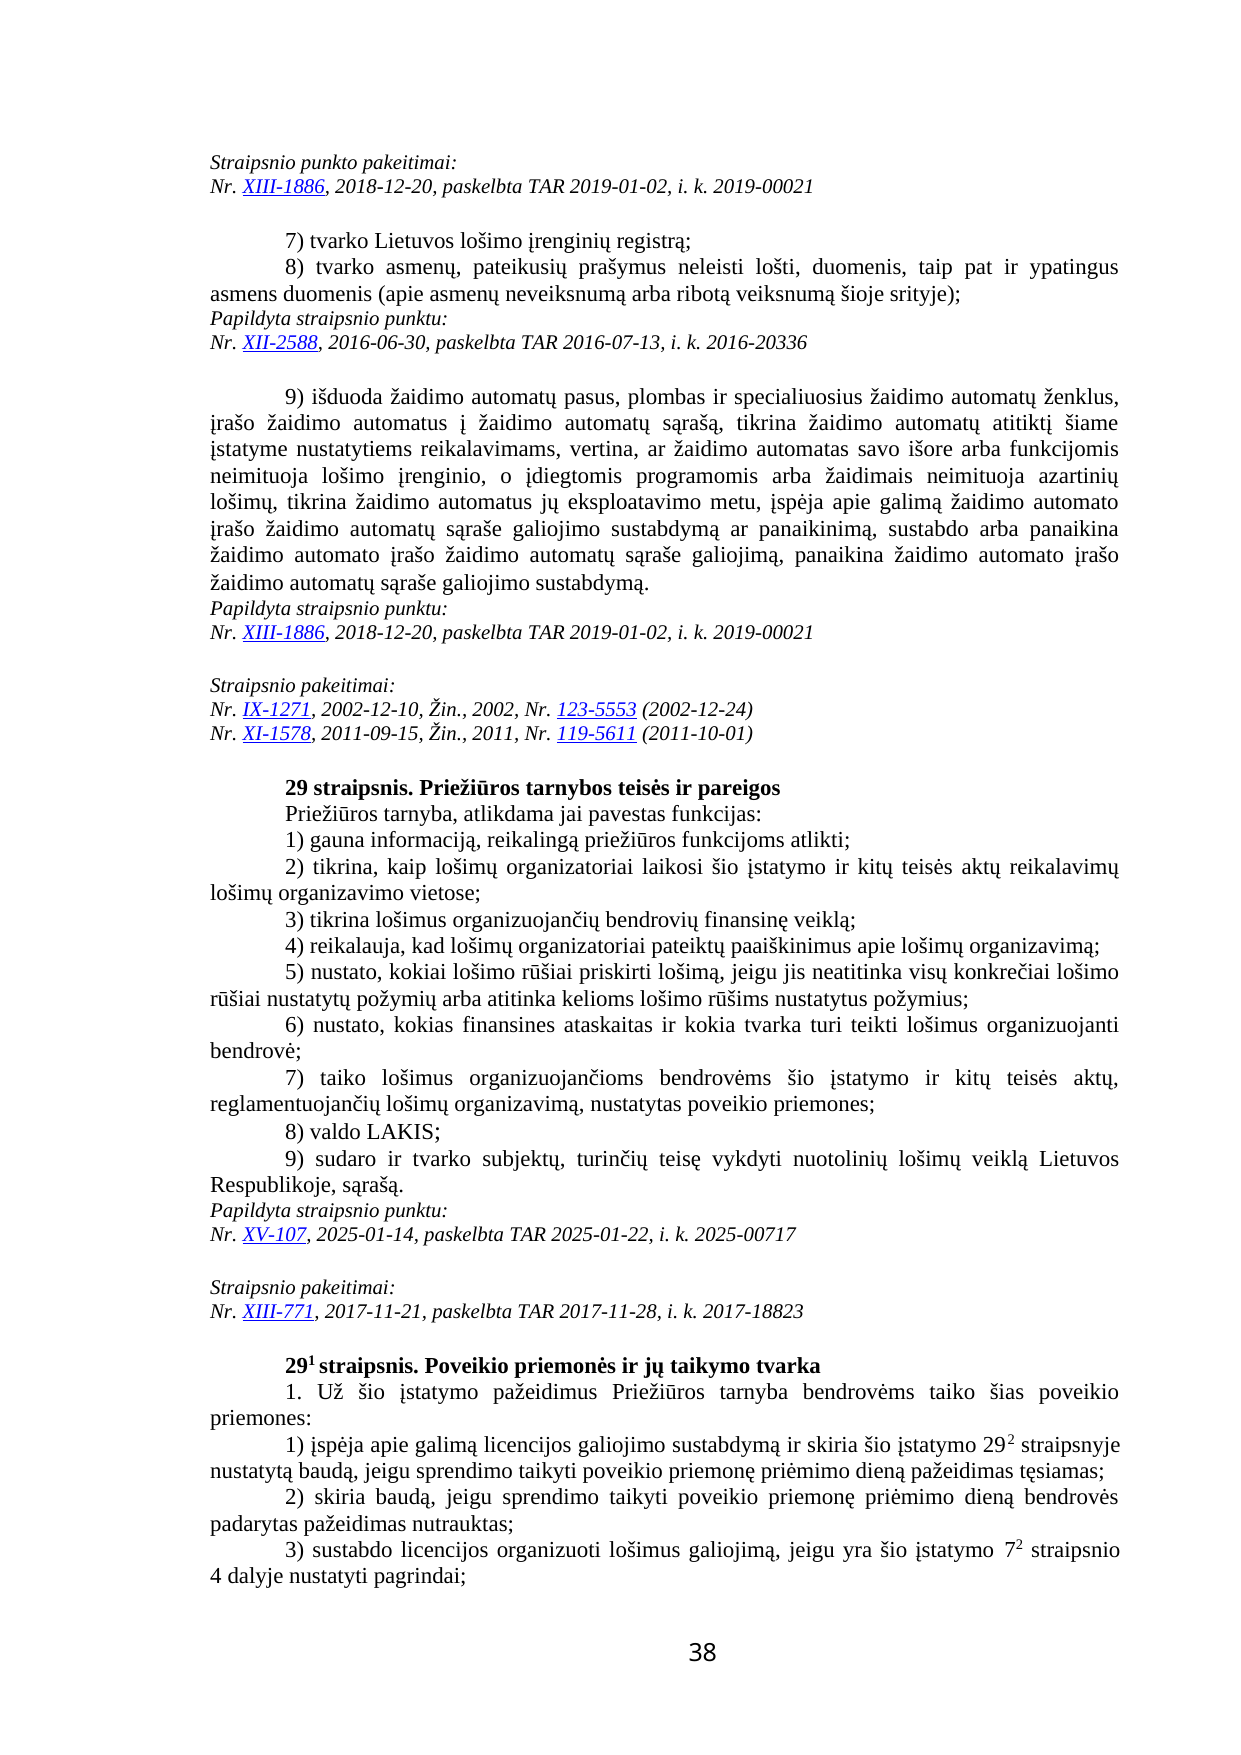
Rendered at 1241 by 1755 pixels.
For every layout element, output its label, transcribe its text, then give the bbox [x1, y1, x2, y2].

text 3) tikrina lošimus organizuojančių bendrovių finansinę veiklą; [210, 906, 1120, 932]
text Nr. IX-1271, 2002-12-10, Žin., 2002, Nr. 123-5553 (2002-12-24) [210, 697, 1126, 721]
text 29 straipsnis. Priežiūros tarnybos teisės ir pareigos [210, 774, 1120, 800]
text Papildyta straipsnio punktu: [210, 306, 1120, 330]
text 4) reikalauja, kad lošimų organizatoriai pateiktų paaiškinimus apie lošimų organizavimą; [210, 932, 1120, 958]
text Nr. XIII-771, 2017-11-21, paskelbta TAR 2017-11-28, i. k. 2017-18823 [210, 1299, 1120, 1323]
text 1. Už šio įstatymo pažeidimus Priežiūros tarnyba bendrovėms taiko šias poveikio priemones: [210, 1378, 1120, 1431]
text 3) sustabdo licencijos organizuoti lošimus galiojimą, jeigu yra šio įstatymo 72 straipsnio 4 dalyje nustatyti pagrindai; [210, 1536, 1120, 1589]
text 6) nustato, kokias finansines ataskaitas ir kokia tvarka turi teikti lošimus organizuojanti bendrovė; [210, 1011, 1120, 1064]
text 7) taiko lošimus organizuojančioms bendrovėms šio įstatymo ir kitų teisės aktų, reglamentuojančių lošimų organizavimą, nustatytas poveikio priemones; [210, 1064, 1120, 1116]
text Nr. XV-107, 2025-01-14, paskelbta TAR 2025-01-22, i. k. 2025-00717 [210, 1222, 1120, 1246]
text 291 straipsnis. Poveikio priemonės ir jų taikymo tvarka [210, 1352, 1120, 1378]
text 1) įspėja apie galimą licencijos galiojimo sustabdymą ir skiria šio įstatymo 292 straipsnyje nustatytą baudą, jeigu sprendimo taikyti poveikio priemonę priėmimo dieną pažeidimas tęsiamas; [210, 1431, 1120, 1483]
text 5) nustato, kokiai lošimo rūšiai priskirti lošimą, jeigu jis neatitinka visų konkrečiai lošimo rūšiai nustatytų požymių arba atitinka kelioms lošimo rūšims nustatytus požymius; [210, 958, 1120, 1011]
text 2) skiria baudą, jeigu sprendimo taikyti poveikio priemonę priėmimo dieną bendrovės padarytas pažeidimas nutrauktas; [210, 1483, 1120, 1536]
text 9) sudaro ir tvarko subjektų, turinčių teisę vykdyti nuotolinių lošimų veiklą Lietuvos Respublikoje, sąrašą. [210, 1145, 1120, 1198]
text Nr. XII-2588, 2016-06-30, paskelbta TAR 2016-07-13, i. k. 2016-20336 [210, 330, 1120, 354]
text Nr. XI-1578, 2011-09-15, Žin., 2011, Nr. 119-5611 (2011-10-01) [210, 721, 1120, 745]
text Papildyta straipsnio punktu: [210, 596, 1120, 620]
text 9) išduoda žaidimo automatų pasus, plombas ir specialiuosius žaidimo automatų ženklus, įrašo žaidimo automatus į žaidimo automatų sąrašą, tikrina žaidimo automatų atitiktį šiame įstatyme nustatytiems reikalavimams, vertina, ar žaidimo automatas savo išore arba funkcijomis neimituoja lošimo įrenginio, o įdiegtomis programomis arba žaidimais neimituoja azartinių lošimų, tikrina žaidimo automatus jų eksploatavimo metu, įspėja apie galimą žaidimo automato įrašo žaidimo automatų sąraše galiojimo sustabdymą ar panaikinimą, sustabdo arba panaikina žaidimo automato įrašo žaidimo automatų sąraše galiojimą, panaikina žaidimo automato įrašo žaidimo automatų sąraše galiojimo sustabdymą. [210, 383, 1120, 596]
text Straipsnio pakeitimai: [210, 673, 1126, 697]
text 7) tvarko Lietuvos lošimo įrenginių registrą; [210, 227, 1126, 253]
text 8) tvarko asmenų, pateikusių prašymus neleisti lošti, duomenis, taip pat ir ypatingus asmens duomenis (apie asmenų neveiksnumą arba ribotą veiksnumą šioje srityje); [210, 253, 1120, 306]
text Papildyta straipsnio punktu: [210, 1198, 1120, 1222]
text Straipsnio pakeitimai: [210, 1275, 1120, 1299]
text Nr. XIII-1886, 2018-12-20, paskelbta TAR 2019-01-02, i. k. 2019-00021 [210, 620, 1120, 644]
text Straipsnio punkto pakeitimai: [210, 150, 1120, 174]
text 1) gauna informaciją, reikalingą priežiūros funkcijoms atlikti; [210, 827, 1120, 853]
text Nr. XIII-1886, 2018-12-20, paskelbta TAR 2019-01-02, i. k. 2019-00021 [210, 174, 1120, 198]
text 8) valdo LAKIS; [210, 1116, 1120, 1145]
text Priežiūros tarnyba, atlikdama jai pavestas funkcijas: [210, 800, 1120, 827]
text 2) tikrina, kaip lošimų organizatoriai laikosi šio įstatymo ir kitų teisės aktų reikalavimų lošimų organizavimo vietose; [210, 853, 1120, 906]
